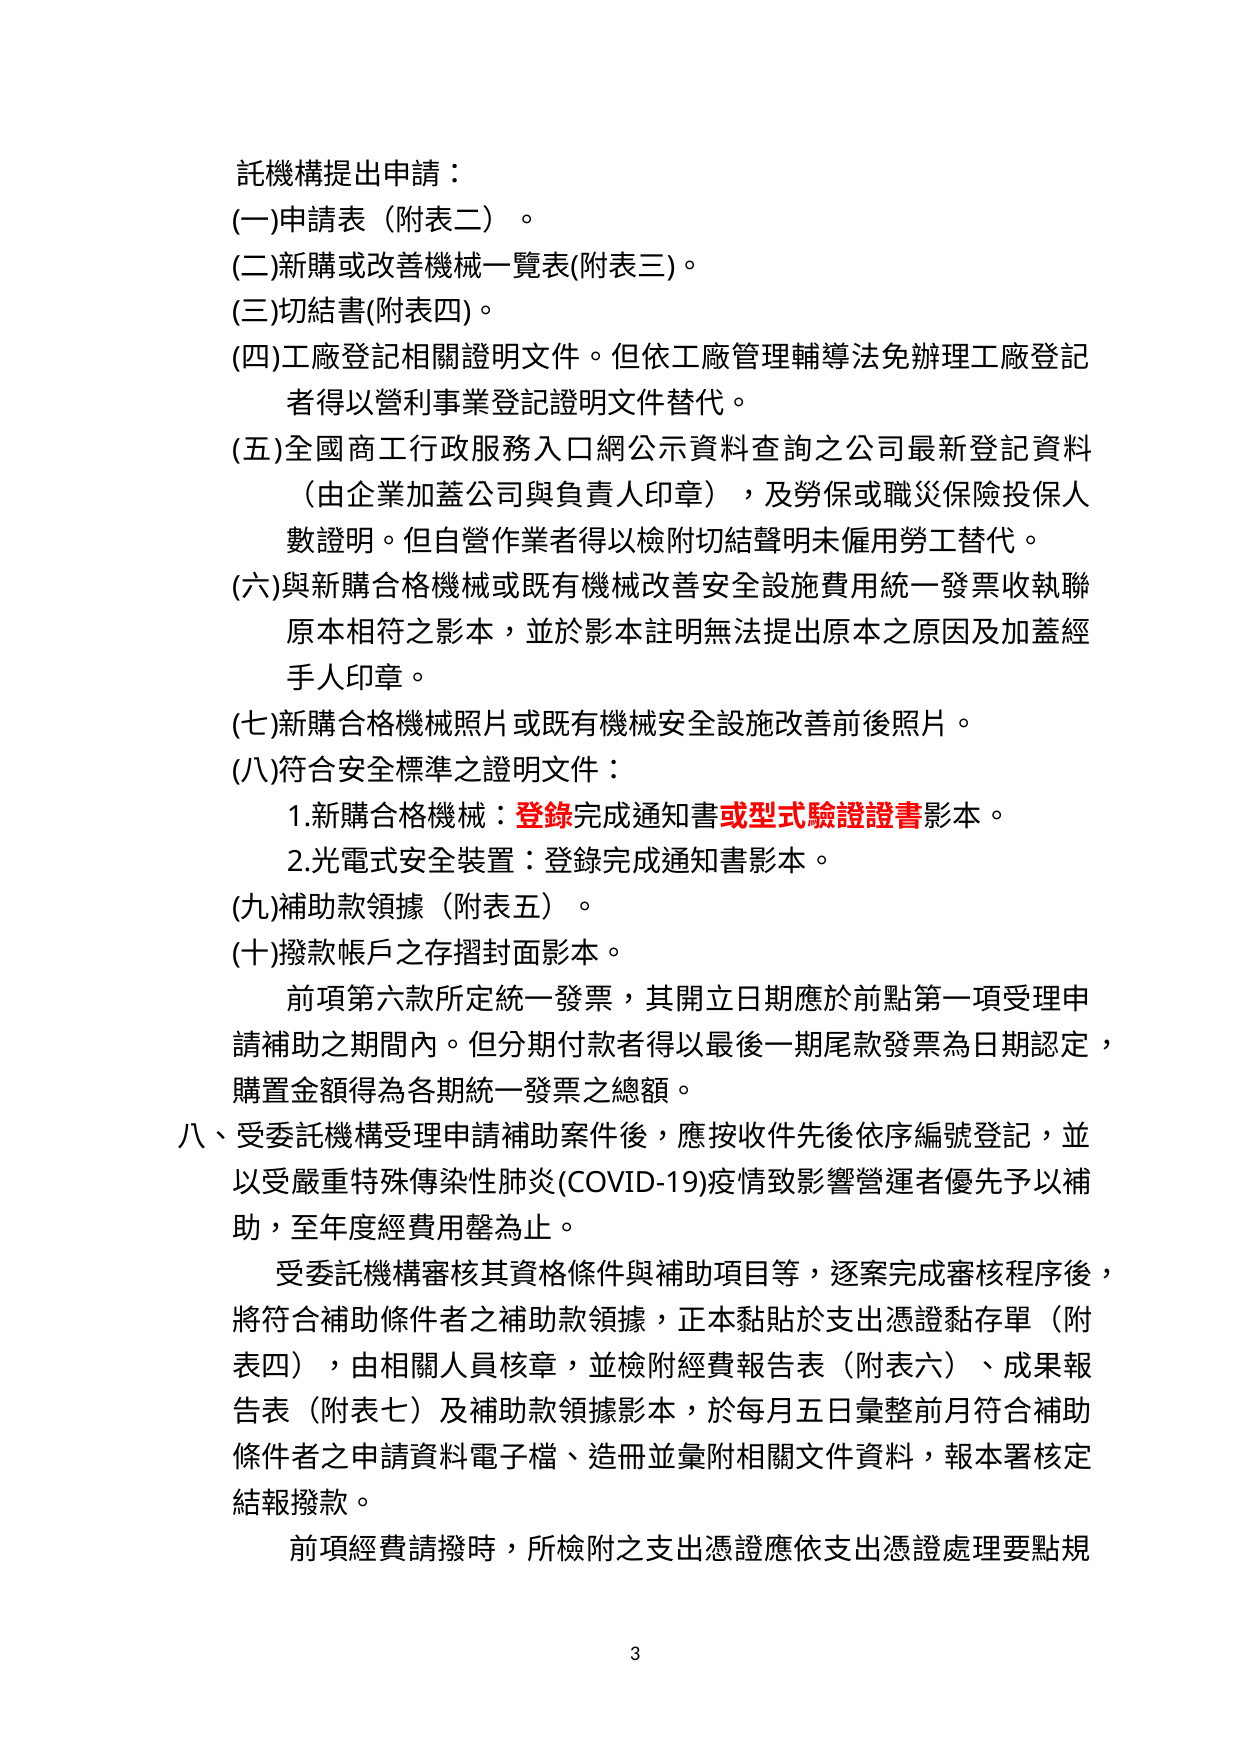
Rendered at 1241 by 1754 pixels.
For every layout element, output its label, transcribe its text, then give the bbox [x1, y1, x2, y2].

text (二)新購或改善機械一覽表(附表三)。 [232, 239, 1092, 285]
text (十)撥款帳戶之存摺封面影本。 [232, 927, 1092, 973]
text 前項第六款所定統一發票，其開立日期應於前點第一項受理申請補助之期間內。但分期付款者得以最後一期尾款發票為日期認定，購置金額得為各期統一發票之總額。 [232, 973, 1092, 1110]
text 2.光電式安全裝置：登錄完成通知書影本。 [287, 835, 1092, 881]
text 託機構提出申請： [177, 148, 1092, 193]
text (六)與新購合格機械或既有機械改善安全設施費用統一發票收執聯原本相符之影本，並於影本註明無法提出原本之原因及加蓋經手人印章。 [232, 560, 1092, 698]
text (七)新購合格機械照片或既有機械安全設施改善前後照片。 [232, 698, 1092, 743]
text (八)符合安全標準之證明文件： [232, 743, 1092, 789]
text (九)補助款領據（附表五）。 [232, 881, 1092, 927]
text 1.新購合格機械：登錄完成通知書或型式驗證證書影本。 [287, 789, 1092, 835]
text (三)切結書(附表四)。 [232, 285, 1092, 331]
text (一)申請表（附表二）。 [232, 193, 1092, 239]
text 八、受委託機構受理申請補助案件後，應按收件先後依序編號登記，並以受嚴重特殊傳染性肺炎(COVID-19)疫情致影響營運者優先予以補助，至年度經費用罄為止。 [177, 1110, 1092, 1248]
text (五)全國商工行政服務入口網公示資料查詢之公司最新登記資料（由企業加蓋公司與負責人印章），及勞保或職災保險投保人數證明。但自營作業者得以檢附切結聲明未僱用勞工替代。 [232, 423, 1092, 560]
text 受委託機構審核其資格條件與補助項目等，逐案完成審核程序後，將符合補助條件者之補助款領據，正本黏貼於支出憑證黏存單（附表四），由相關人員核章，並檢附經費報告表（附表六）、成果報告表（附表七）及補助款領據影本，於每月五日彙整前月符合補助條件者之申請資料電子檔、造冊並彙附相關文件資料，報本署核定結報撥款。 [232, 1248, 1092, 1523]
text 前項經費請撥時，所檢附之支出憑證應依支出憑證處理要點規 [230, 1523, 1092, 1568]
text (四)工廠登記相關證明文件。但依工廠管理輔導法免辦理工廠登記者得以營利事業登記證明文件替代。 [232, 331, 1092, 423]
